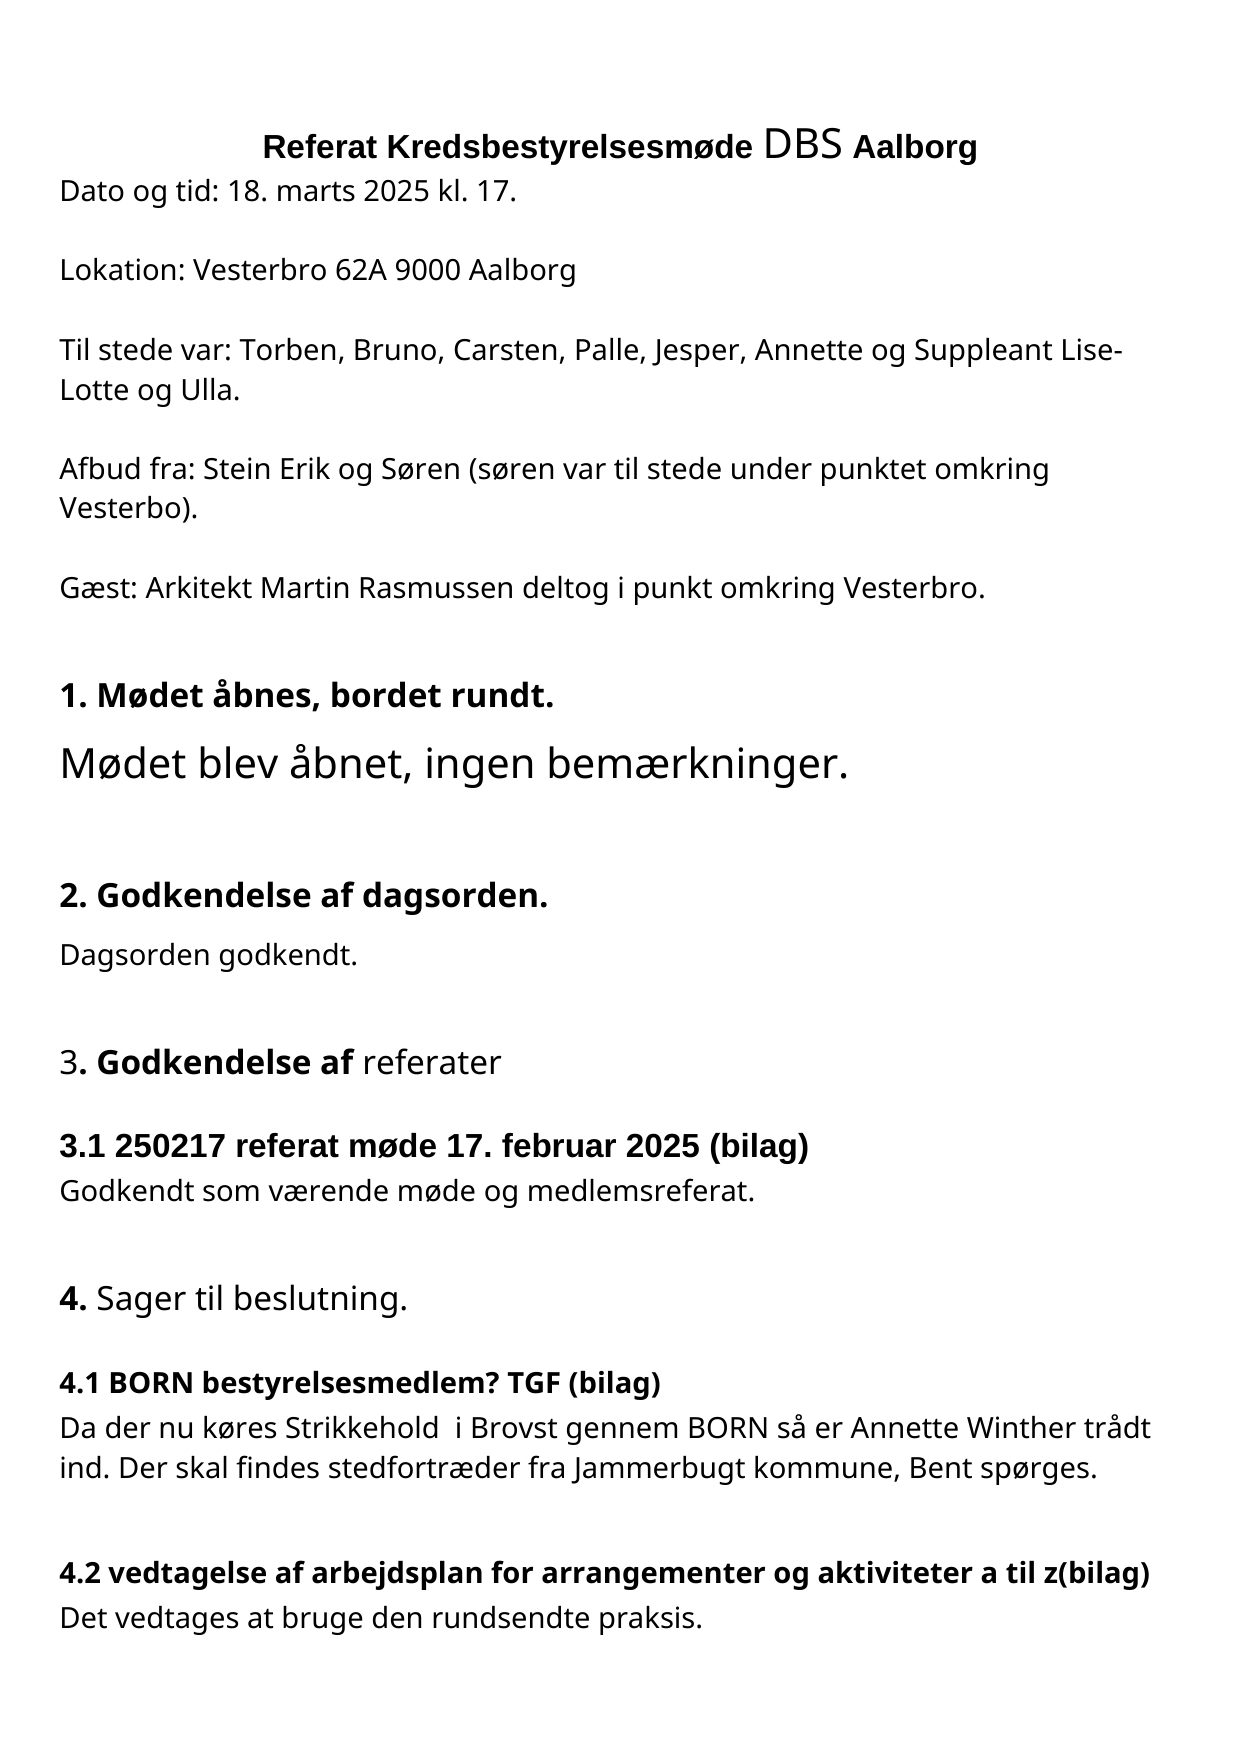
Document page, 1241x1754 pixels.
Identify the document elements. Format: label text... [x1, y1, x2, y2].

subtitle 4.2 vedtagelse af arbejdsplan for arrangementer og aktiviteter a til z(bilag) [59, 1552, 1181, 1592]
subtitle 4. Sager til beslutning. [59, 1275, 1181, 1320]
text Mødet blev åbnet, ingen bemærkninger. [59, 734, 1181, 790]
text Gæst: Arkitekt Martin Rasmussen deltog i punkt omkring Vesterbro. [59, 567, 1181, 607]
text Lokation: Vesterbro 62A 9000 Aalborg [59, 250, 1181, 289]
subtitle 4.1 BORN bestyrelsesmedlem? TGF (bilag) [59, 1362, 1181, 1402]
text Afbud fra: Stein Erik og Søren (søren var til stede under punktet omkring Vesterbo). [59, 448, 1181, 527]
subtitle 2. Godkendelse af dagsorden. [59, 872, 1181, 918]
text Godkendt som værende møde og medlemsreferat. [59, 1170, 1181, 1210]
text Dato og tid: 18. marts 2025 kl. 17. [59, 170, 1181, 210]
subtitle Referat Kredsbestyrelsesmøde DBS Aalborg [59, 113, 1181, 170]
subtitle 3. Godkendelse af referater [59, 1039, 1181, 1084]
text Det vedtages at bruge den rundsendte praksis. [59, 1598, 1181, 1637]
subtitle 3.1 250217 referat møde 17. februar 2025 (bilag) [59, 1126, 1181, 1164]
text Dagsorden godkendt. [59, 934, 1181, 974]
subtitle 1. Mødet åbnes, bordet rundt. [59, 672, 1181, 717]
text Til stede var: Torben, Bruno, Carsten, Palle, Jesper, Annette og Suppleant Lise-Lotte og Ulla. [59, 329, 1181, 408]
text Da der nu køres Strikkehold i Brovst gennem BORN så er Annette Winther trådt ind. Der skal findes stedfortræder fra Jammerbugt kommune, Bent spørges. [59, 1408, 1181, 1487]
